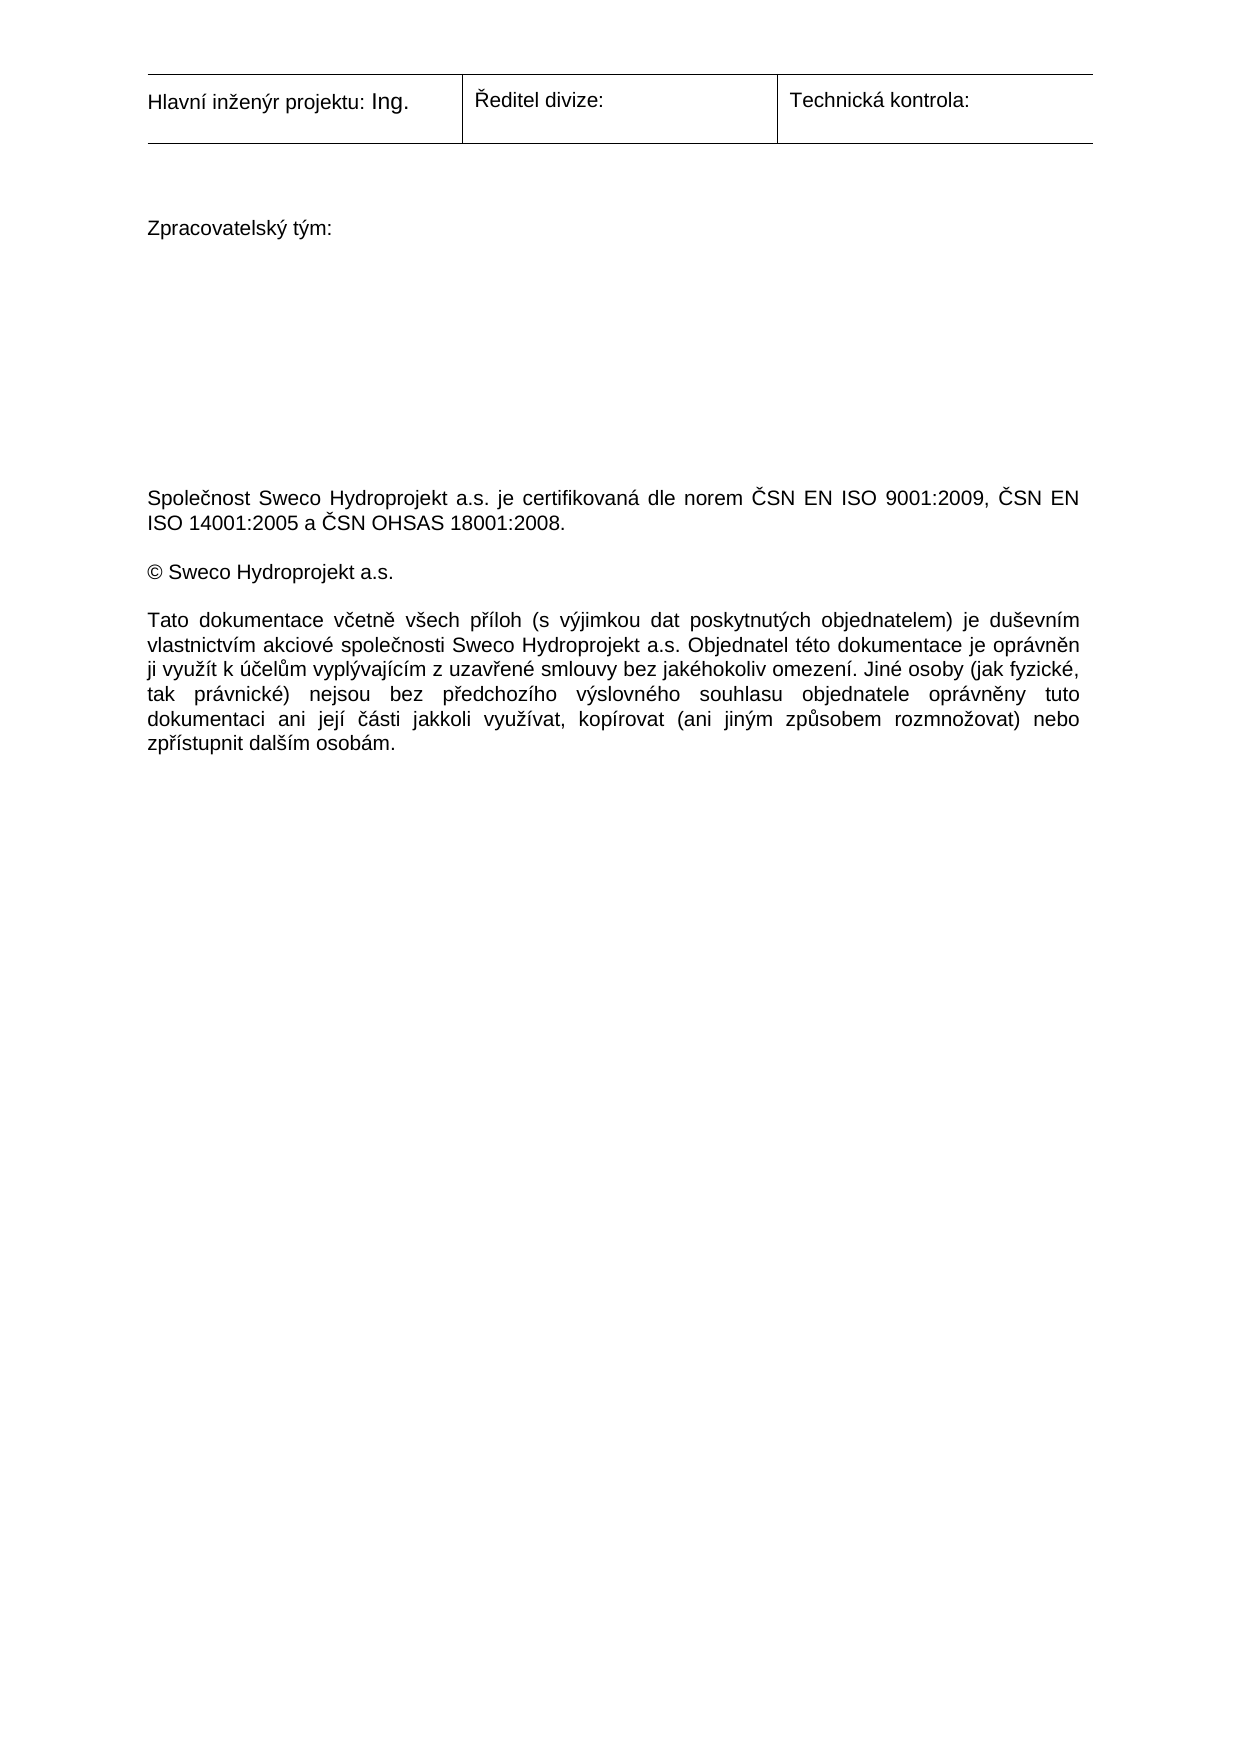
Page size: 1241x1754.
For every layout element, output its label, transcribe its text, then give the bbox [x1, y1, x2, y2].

text Tato dokumentace včetně všech příloh (s výjimkou dat poskytnutých objednatelem) je duševním vlastnictvím akciové společnosti Sweco Hydroprojekt a.s. Objednatel této dokumentace je oprávněn ji využít k účelům vyplývajícím z uzavřené smlouvy bez jakéhokoliv omezení. Jiné osoby (jak fyzické, tak právnické) nejsou bez předchozího výslovného souhlasu objednatele oprávněny tuto dokumentaci ani její části jakkoli využívat, kopírovat (ani jiným způsobem rozmnožovat) nebo zpřístupnit dalším osobám. [147, 608, 1081, 755]
table_cell Technická kontrola: [778, 75, 1093, 143]
text © Sweco Hydroprojekt a.s. [147, 559, 1081, 583]
table_cell Hlavní inženýr projektu: Ing. [148, 75, 462, 143]
table_cell Ředitel divize: [463, 75, 777, 143]
text Zpracovatelský tým: [147, 215, 1081, 239]
text Společnost Sweco Hydroprojekt a.s. je certifikovaná dle norem ČSN EN ISO 9001:2009, ČSN EN ISO 14001:2005 a ČSN OHSAS 18001:2008. [147, 486, 1081, 535]
